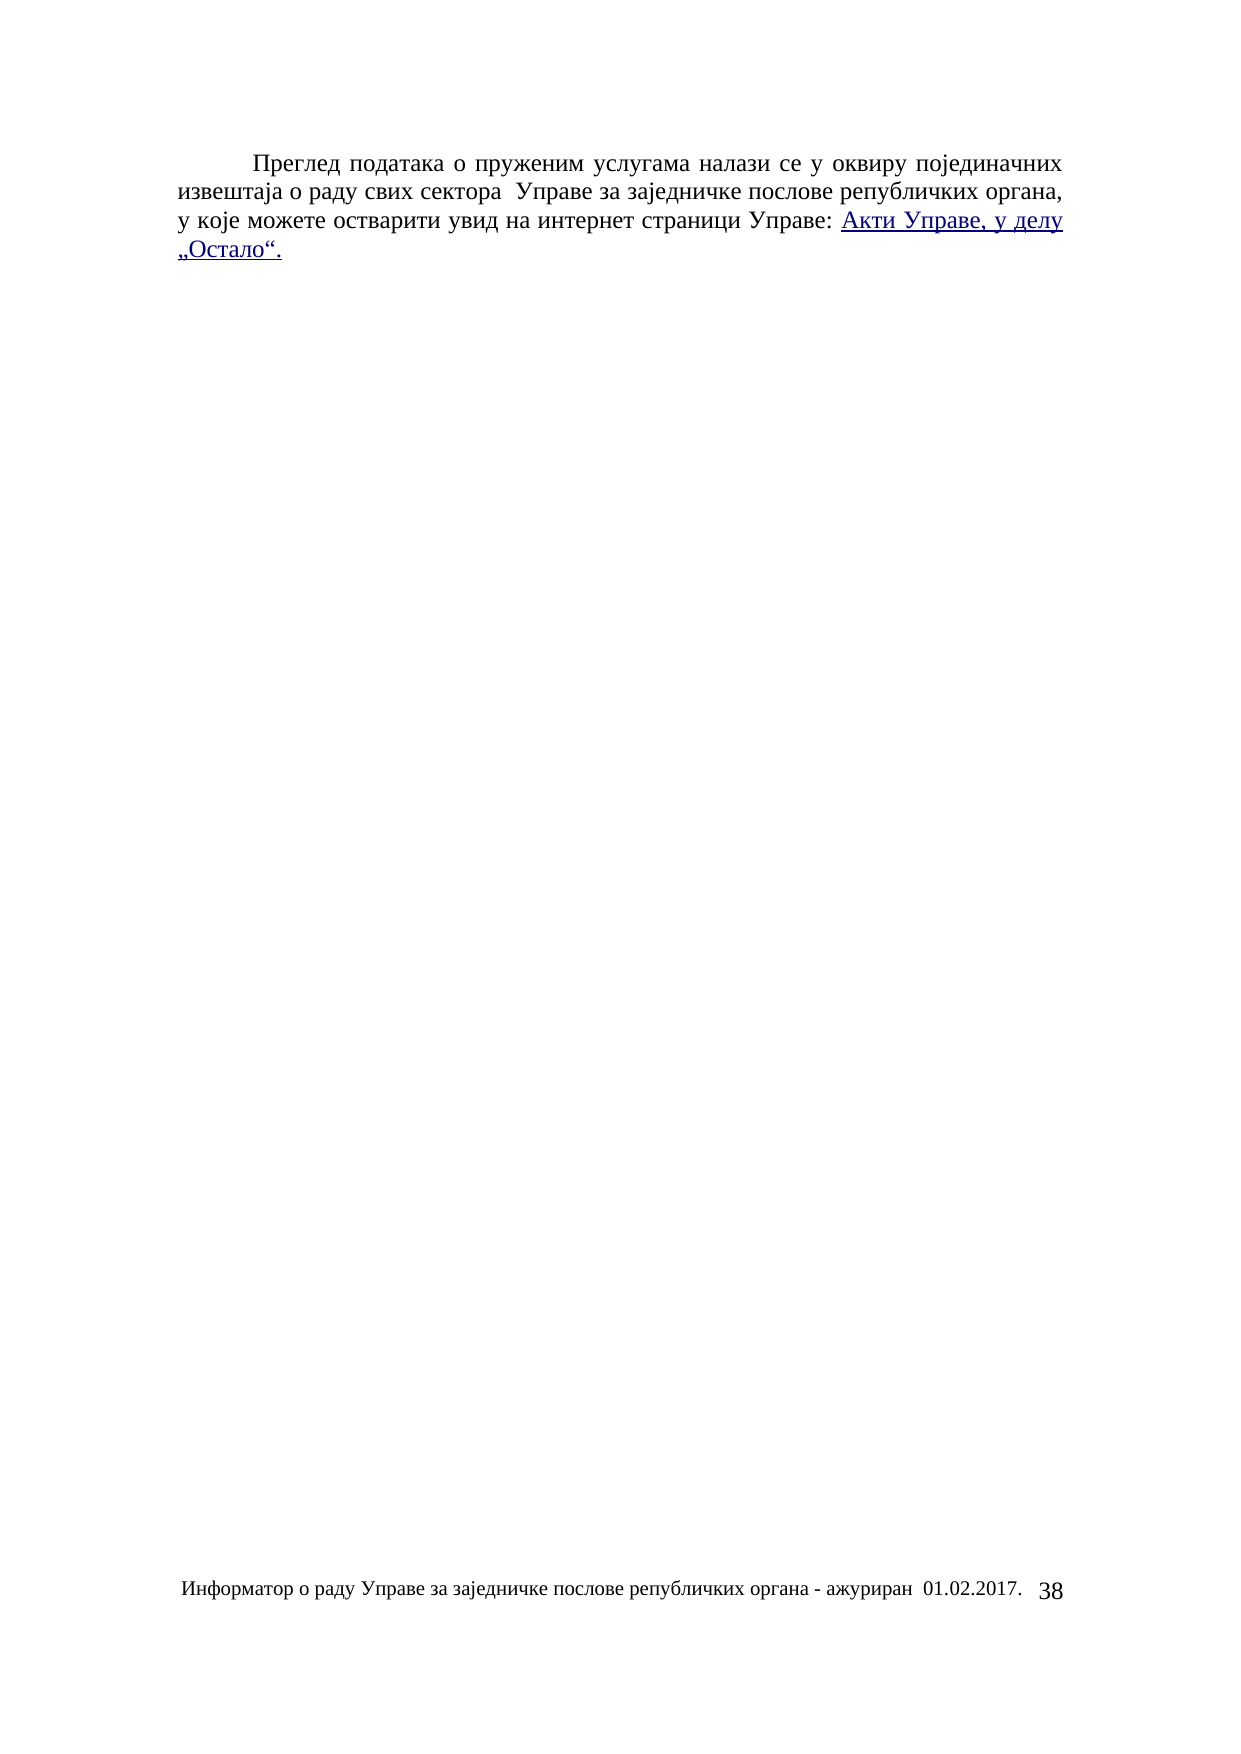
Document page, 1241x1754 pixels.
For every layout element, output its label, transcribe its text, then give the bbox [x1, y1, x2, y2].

text Преглед података о пруженим услугама налази се у оквиру појединачних извештаја о раду свих сектора Управе за заједничке послове републичких органа, у које можете остварити увид на интернет страници Управе: Акти Управе, у делу „Остало“. [177, 148, 1063, 263]
